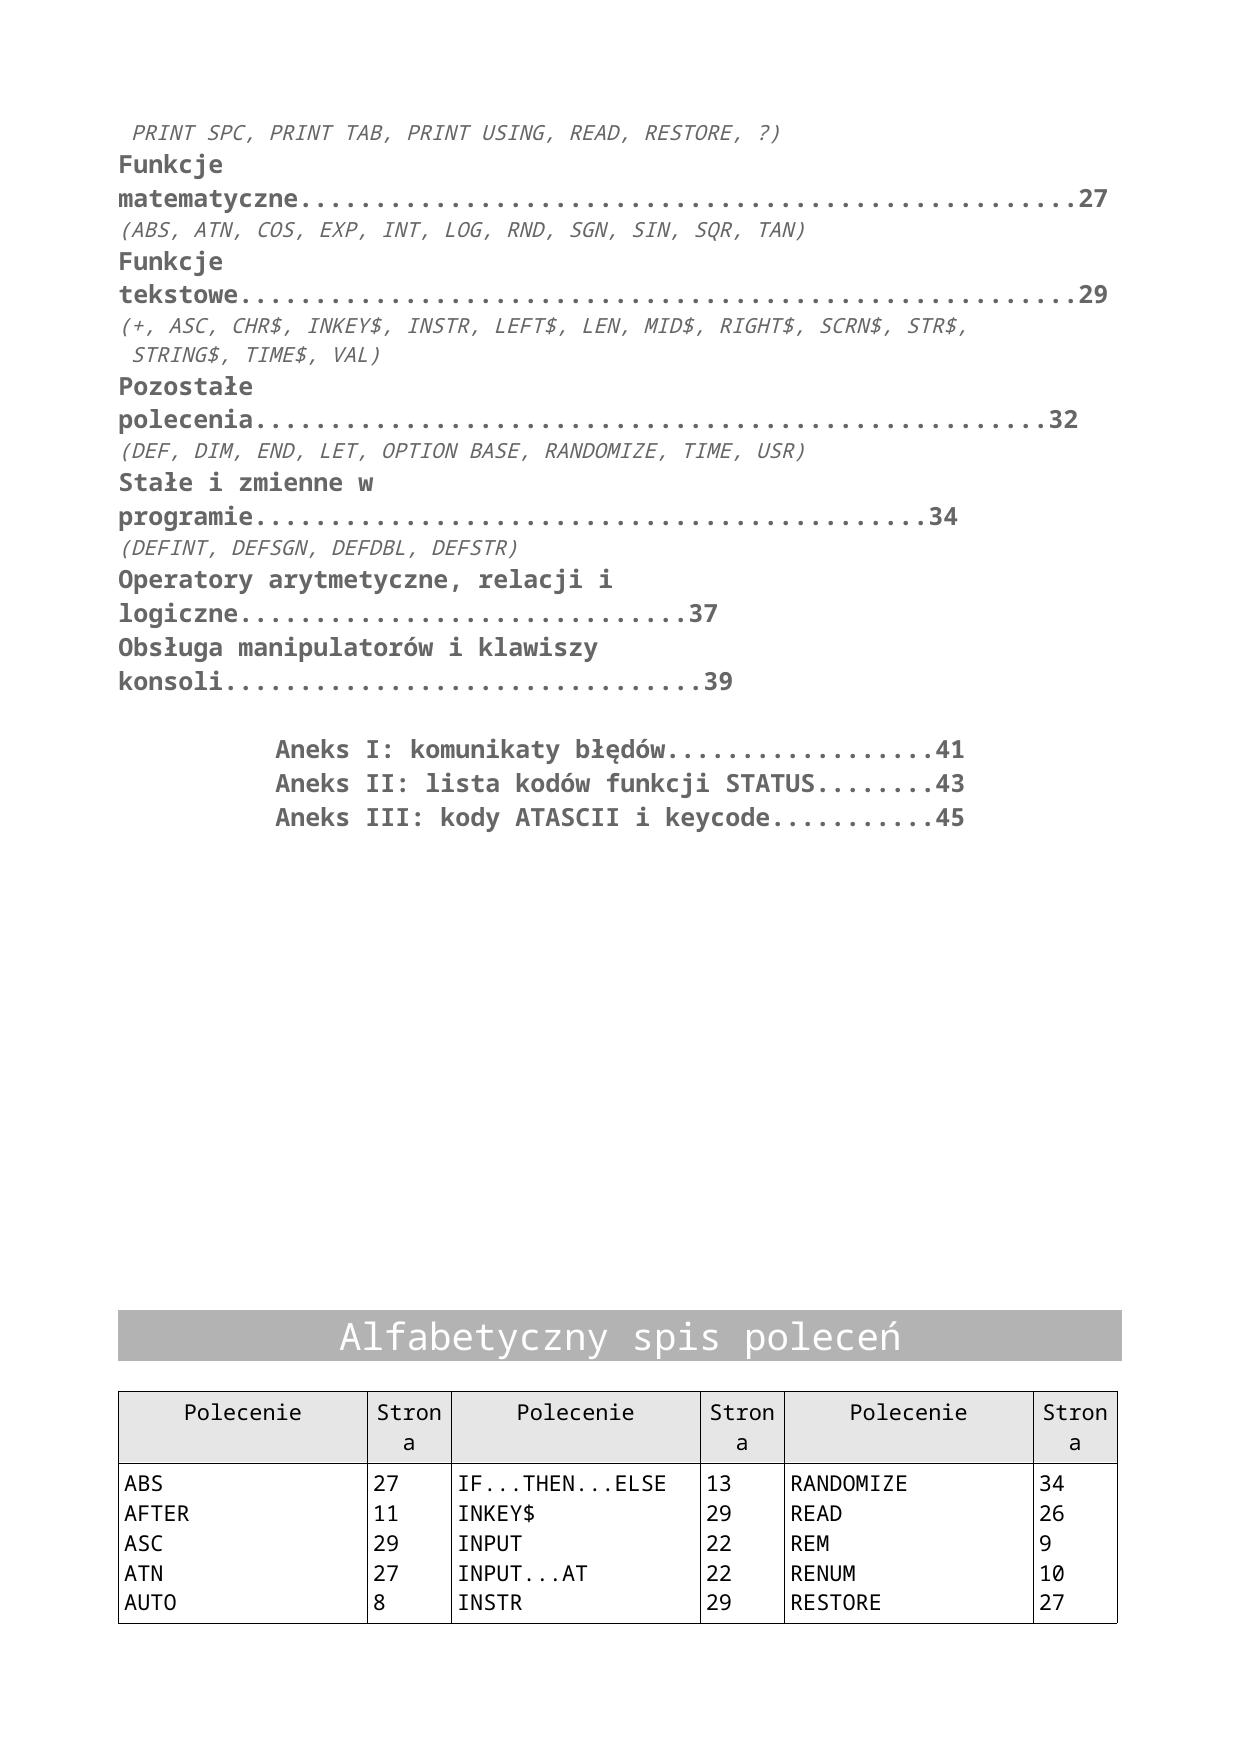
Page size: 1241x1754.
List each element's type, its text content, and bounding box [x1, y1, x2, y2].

text Aneks I: komunikaty błędów..................41 [118, 732, 1122, 766]
text Funkcje matematyczne....................................................27 [118, 147, 1122, 215]
text Aneks II: lista kodów funkcji STATUS........43 [118, 766, 1122, 800]
text Aneks III: kody ATASCII i keycode...........45 [118, 800, 1122, 834]
table_header Strona [368, 1392, 451, 1462]
text STRING$, TIME$, VAL) [118, 340, 1122, 368]
table_cell RANDOMIZE READ REM RENUM RESTORE [785, 1464, 1033, 1623]
table_header Polecenie [785, 1392, 1033, 1462]
text (ABS, ATN, COS, EXP, INT, LOG, RND, SGN, SIN, SQR, TAN) [118, 215, 1122, 243]
text Operatory arytmetyczne, relacji i logiczne..............................37 [118, 561, 1122, 629]
text (DEFINT, DEFSGN, DEFDBL, DEFSTR) [118, 533, 1122, 561]
table_header Polecenie [119, 1392, 367, 1462]
table_cell ABS AFTER ASC ATN AUTO [119, 1464, 367, 1623]
text Alfabetyczny spis poleceń [118, 1310, 1122, 1361]
table_header Strona [701, 1392, 784, 1462]
text Stałe i zmienne w programie.............................................34 [118, 465, 1122, 533]
text (DEF, DIM, END, LET, OPTION BASE, RANDOMIZE, TIME, USR) [118, 436, 1122, 465]
table_cell 13 29 22 22 29 [701, 1464, 784, 1623]
table_cell 27 11 29 27 8 [368, 1464, 451, 1623]
text (+, ASC, CHR$, INKEY$, INSTR, LEFT$, LEN, MID$, RIGHT$, SCRN$, STR$, [118, 311, 1122, 340]
table_header Polecenie [452, 1392, 700, 1462]
table_cell 34 26 9 10 27 [1034, 1464, 1117, 1623]
text Obsługa manipulatorów i klawiszy konsoli................................39 [118, 629, 1122, 697]
text Pozostałe polecenia.....................................................32 [118, 368, 1122, 436]
table_cell IF...THEN...ELSE INKEY$ INPUT INPUT...AT INSTR [452, 1464, 700, 1623]
text PRINT SPC, PRINT TAB, PRINT USING, READ, RESTORE, ?) [118, 118, 1122, 147]
text Funkcje tekstowe........................................................29 [118, 243, 1122, 311]
table_header Strona [1034, 1392, 1117, 1462]
